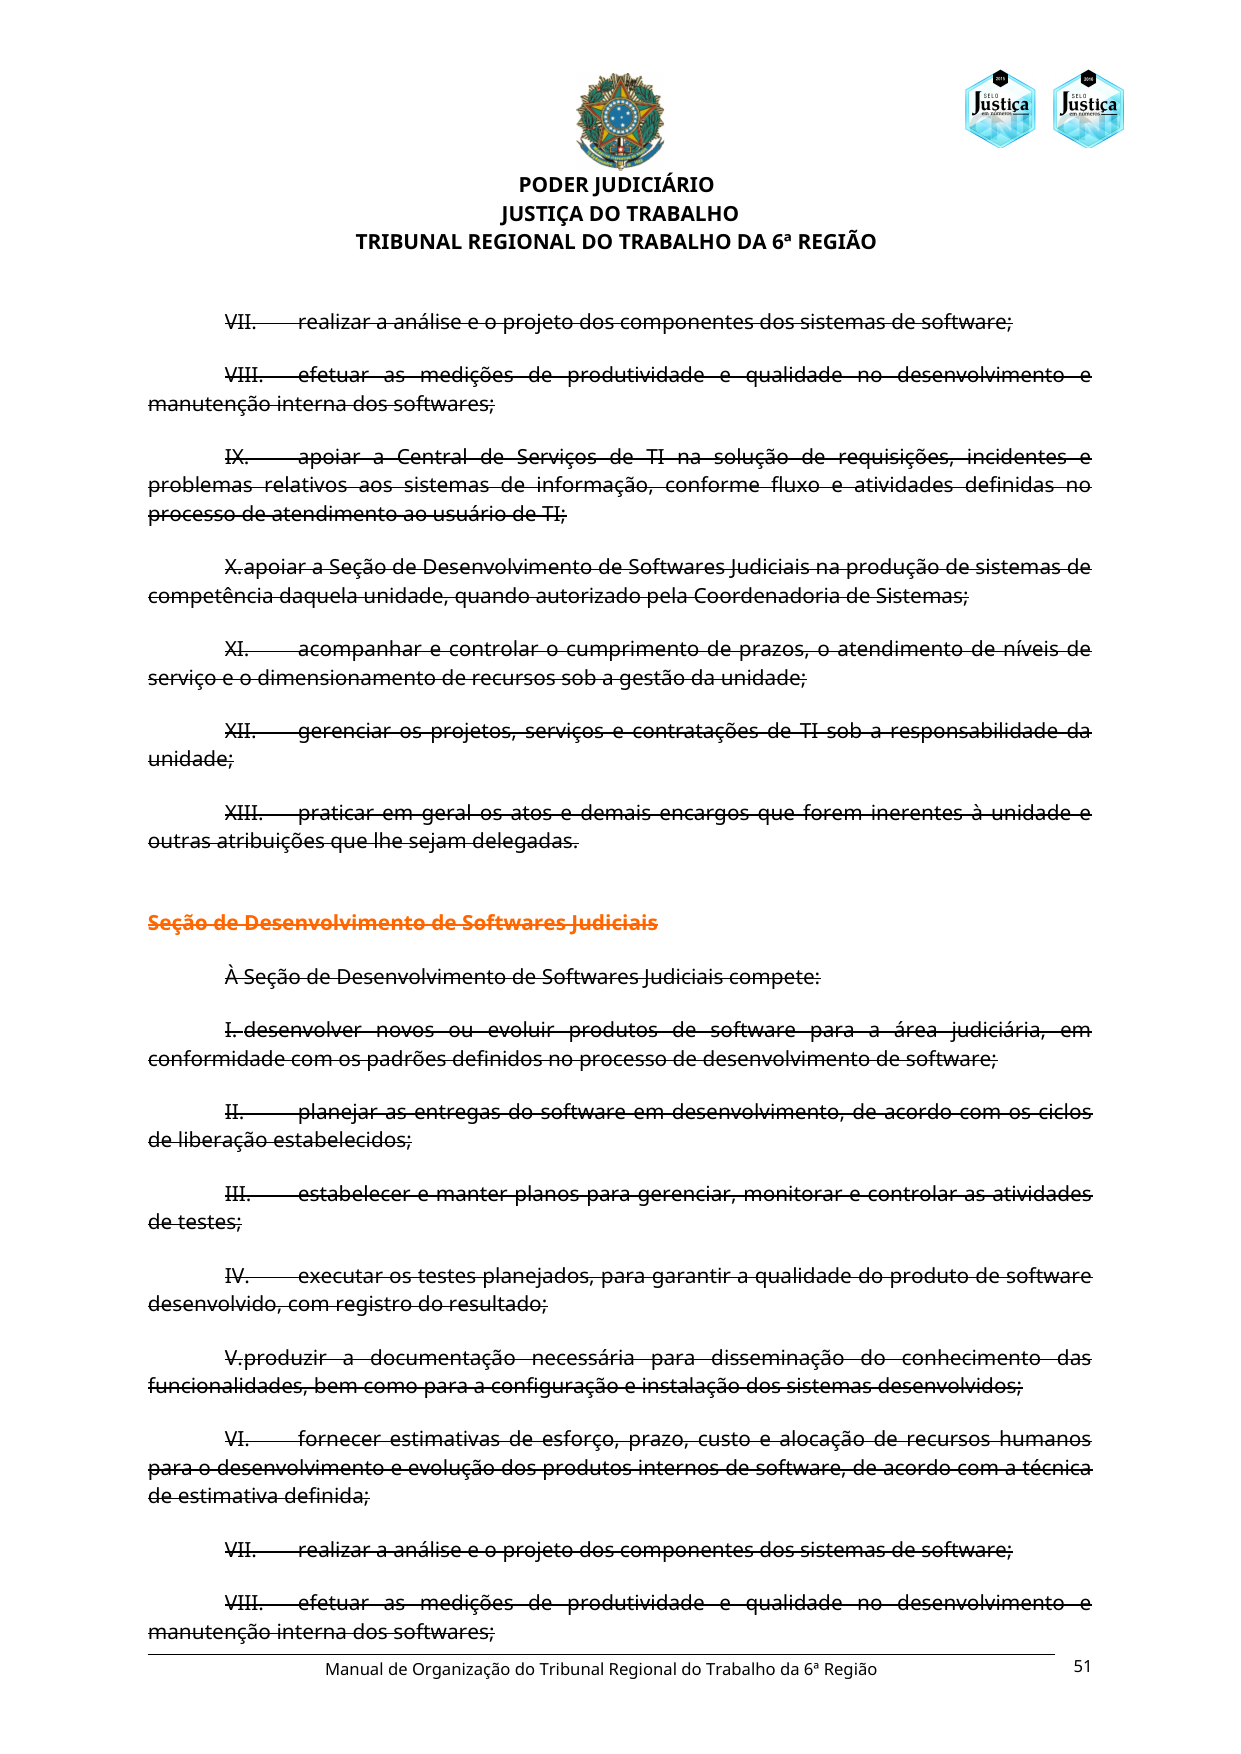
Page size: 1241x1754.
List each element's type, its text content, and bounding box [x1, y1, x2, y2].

list fornecer estimativas de esforço, prazo, custo e alocação de recursos humanos para o desenvolvimento e evolução dos produtos internos de software, de acordo com a técnica de estimativa definida; [148, 1471, 1092, 1510]
list realizar a análise e o projeto dos componentes dos sistemas de software; [148, 307, 1092, 335]
list fornecer estimativas de esforço, prazo, custo e alocação de recursos humanos para o desenvolvimento e evolução dos produtos internos de software, de acordo com a técnica de estimativa definida; [148, 1424, 1092, 1469]
list acompanhar e controlar o cumprimento de prazos, o atendimento de níveis de serviço e o dimensionamento de recursos sob a gestão da unidade; [148, 634, 1092, 691]
list efetuar as medições de produtividade e qualidade no desenvolvimento e manutenção interna dos softwares; [148, 360, 1092, 417]
list gerenciar os projetos, serviços e contratações de TI sob a responsabilidade da unidade; [148, 716, 1092, 773]
list planejar as entregas do software em desenvolvimento, de acordo com os ciclos de liberação estabelecidos; [148, 1097, 1092, 1154]
list efetuar as medições de produtividade e qualidade no desenvolvimento e manutenção interna dos softwares; [148, 1588, 1092, 1645]
list desenvolver novos ou evoluir produtos de software para a área judiciária, em conformidade com os padrões definidos no processo de desenvolvimento de software; [148, 1015, 1092, 1072]
list executar os testes planejados, para garantir a qualidade do produto de software desenvolvido, com registro do resultado; [148, 1261, 1092, 1318]
picture [576, 73, 665, 171]
list apoiar a Seção de Desenvolvimento de Softwares Judiciais na produção de sistemas de competência daquela unidade, quando autorizado pela Coordenadoria de Sistemas; [148, 552, 1092, 609]
list estabelecer e manter planos para gerenciar, monitorar e controlar as atividades de testes; [148, 1179, 1092, 1236]
text Seção de Desenvolvimento de Softwares Judiciais [148, 908, 1092, 937]
list produzir a documentação necessária para disseminação do conhecimento das funcionalidades, bem como para a configuração e instalação dos sistemas desenvolvidos; [148, 1343, 1092, 1399]
list praticar em geral os atos e demais encargos que forem inerentes à unidade e outras atribuições que lhe sejam delegadas. [148, 798, 1092, 855]
list realizar a análise e o projeto dos componentes dos sistemas de software; [148, 1535, 1092, 1563]
list apoiar a Central de Serviços de TI na solução de requisições, incidentes e problemas relativos aos sistemas de informação, conforme fluxo e atividades definidas no processo de atendimento ao usuário de TI; [148, 442, 1092, 487]
picture [964, 69, 1124, 148]
text À Seção de Desenvolvimento de Softwares Judiciais compete: [148, 962, 1092, 990]
list apoiar a Central de Serviços de TI na solução de requisições, incidentes e problemas relativos aos sistemas de informação, conforme fluxo e atividades definidas no processo de atendimento ao usuário de TI; [148, 488, 1092, 527]
